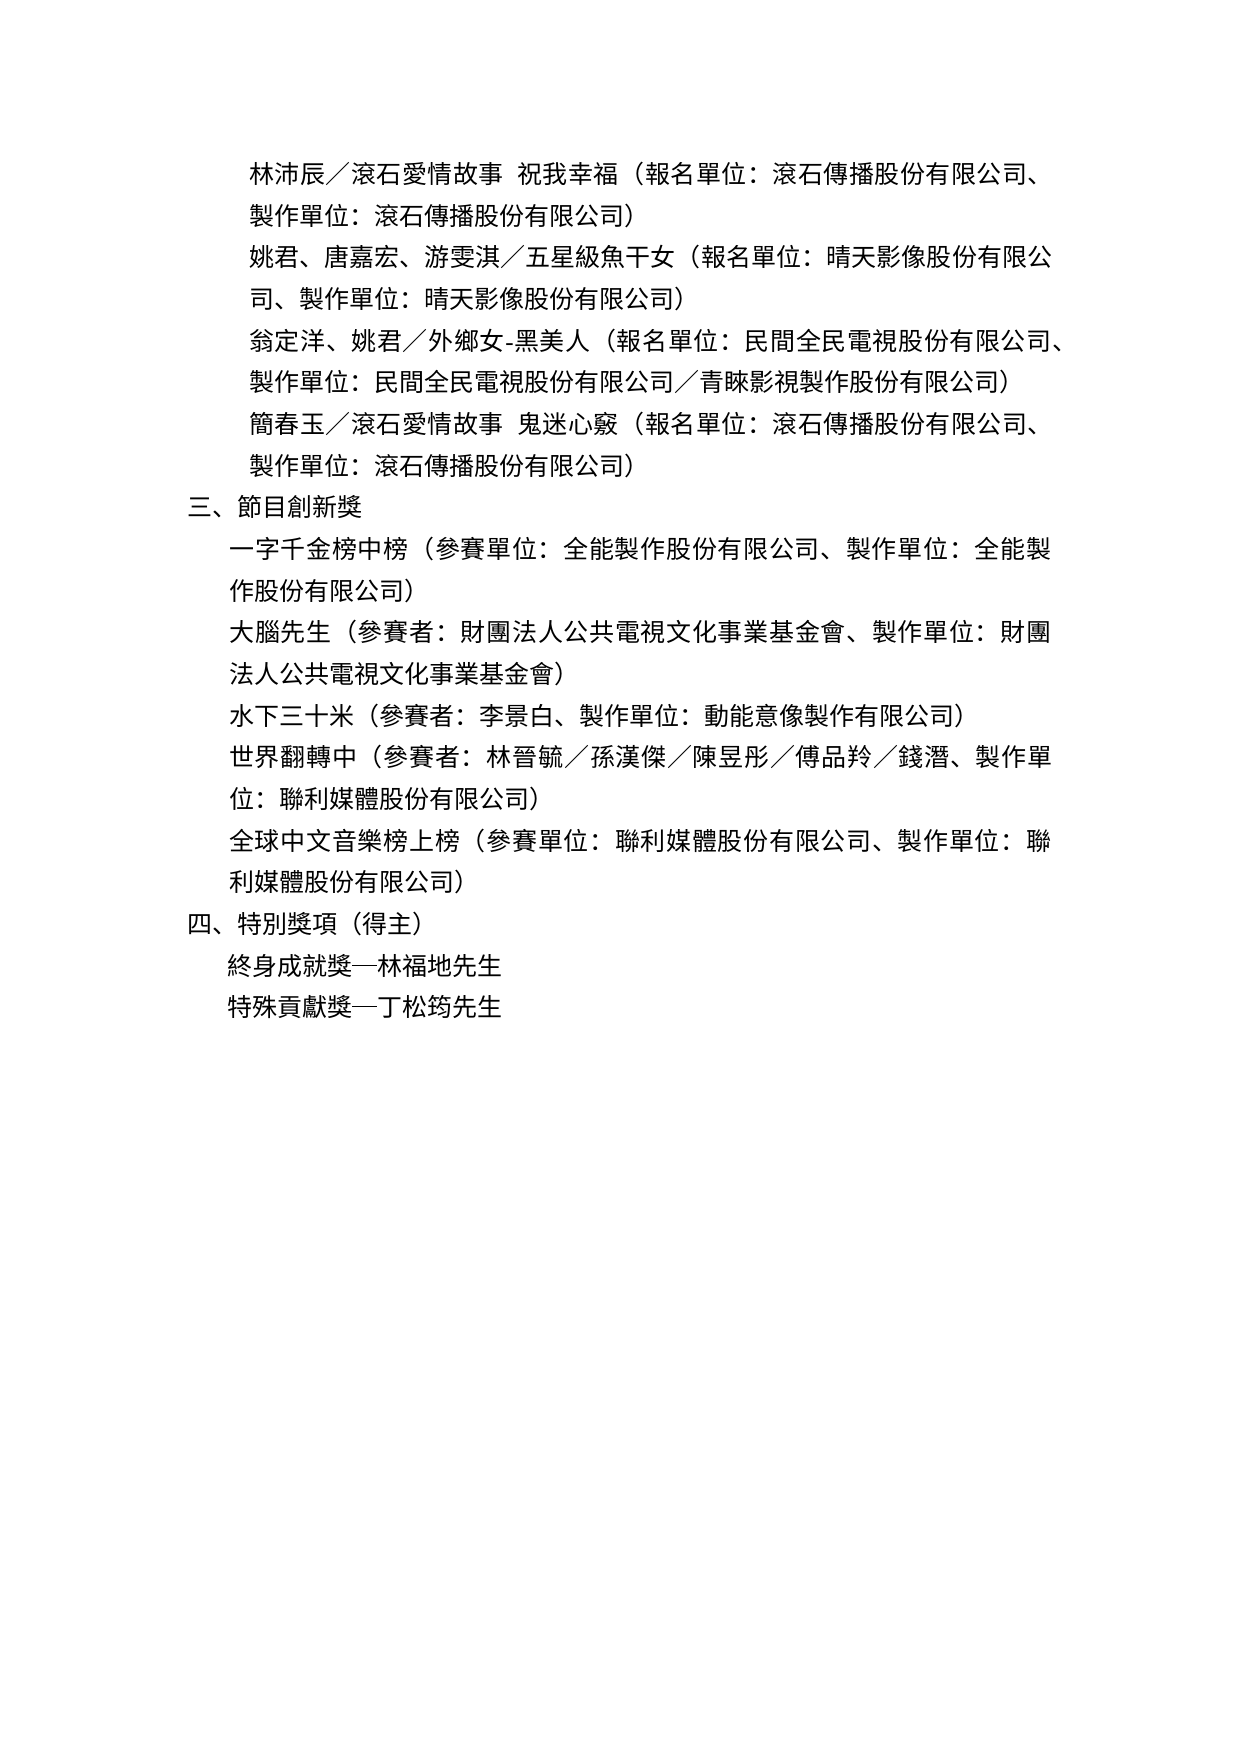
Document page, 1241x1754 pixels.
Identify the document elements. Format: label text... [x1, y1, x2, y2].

text 林沛辰／滾石愛情故事 祝我幸福（報名單位：滾石傳播股份有限公司、製作單位：滾石傳播股份有限公司） [249, 150, 1053, 233]
text 一字千金榜中榜（參賽單位：全能製作股份有限公司、製作單位：全能製作股份有限公司） [229, 525, 1053, 608]
text 特殊貢獻獎─丁松筠先生 [227, 983, 1053, 1025]
text 簡春玉／滾石愛情故事 鬼迷心竅（報名單位：滾石傳播股份有限公司、製作單位：滾石傳播股份有限公司） [249, 400, 1053, 483]
text 姚君、唐嘉宏、游雯淇／五星級魚干女（報名單位：晴天影像股份有限公司、製作單位：晴天影像股份有限公司） [249, 233, 1053, 317]
text 世界翻轉中（參賽者：林晉毓／孫漢傑／陳昱彤／傅品羚／錢潛、製作單位：聯利媒體股份有限公司） [229, 733, 1053, 817]
text 四、特別獎項（得主） [187, 900, 1053, 942]
text 三、節目創新獎 [187, 483, 1053, 525]
text 大腦先生（參賽者：財團法人公共電視文化事業基金會、製作單位：財團法人公共電視文化事業基金會） [229, 608, 1053, 692]
text 全球中文音樂榜上榜（參賽單位：聯利媒體股份有限公司、製作單位：聯利媒體股份有限公司） [229, 817, 1053, 900]
text 終身成就獎─林福地先生 [227, 942, 1053, 983]
text 翁定洋、姚君／外鄉女-黑美人（報名單位：民間全民電視股份有限公司、製作單位：民間全民電視股份有限公司／青睞影視製作股份有限公司） [249, 317, 1053, 400]
text 水下三十米（參賽者：李景白、製作單位：動能意像製作有限公司） [229, 692, 1053, 733]
